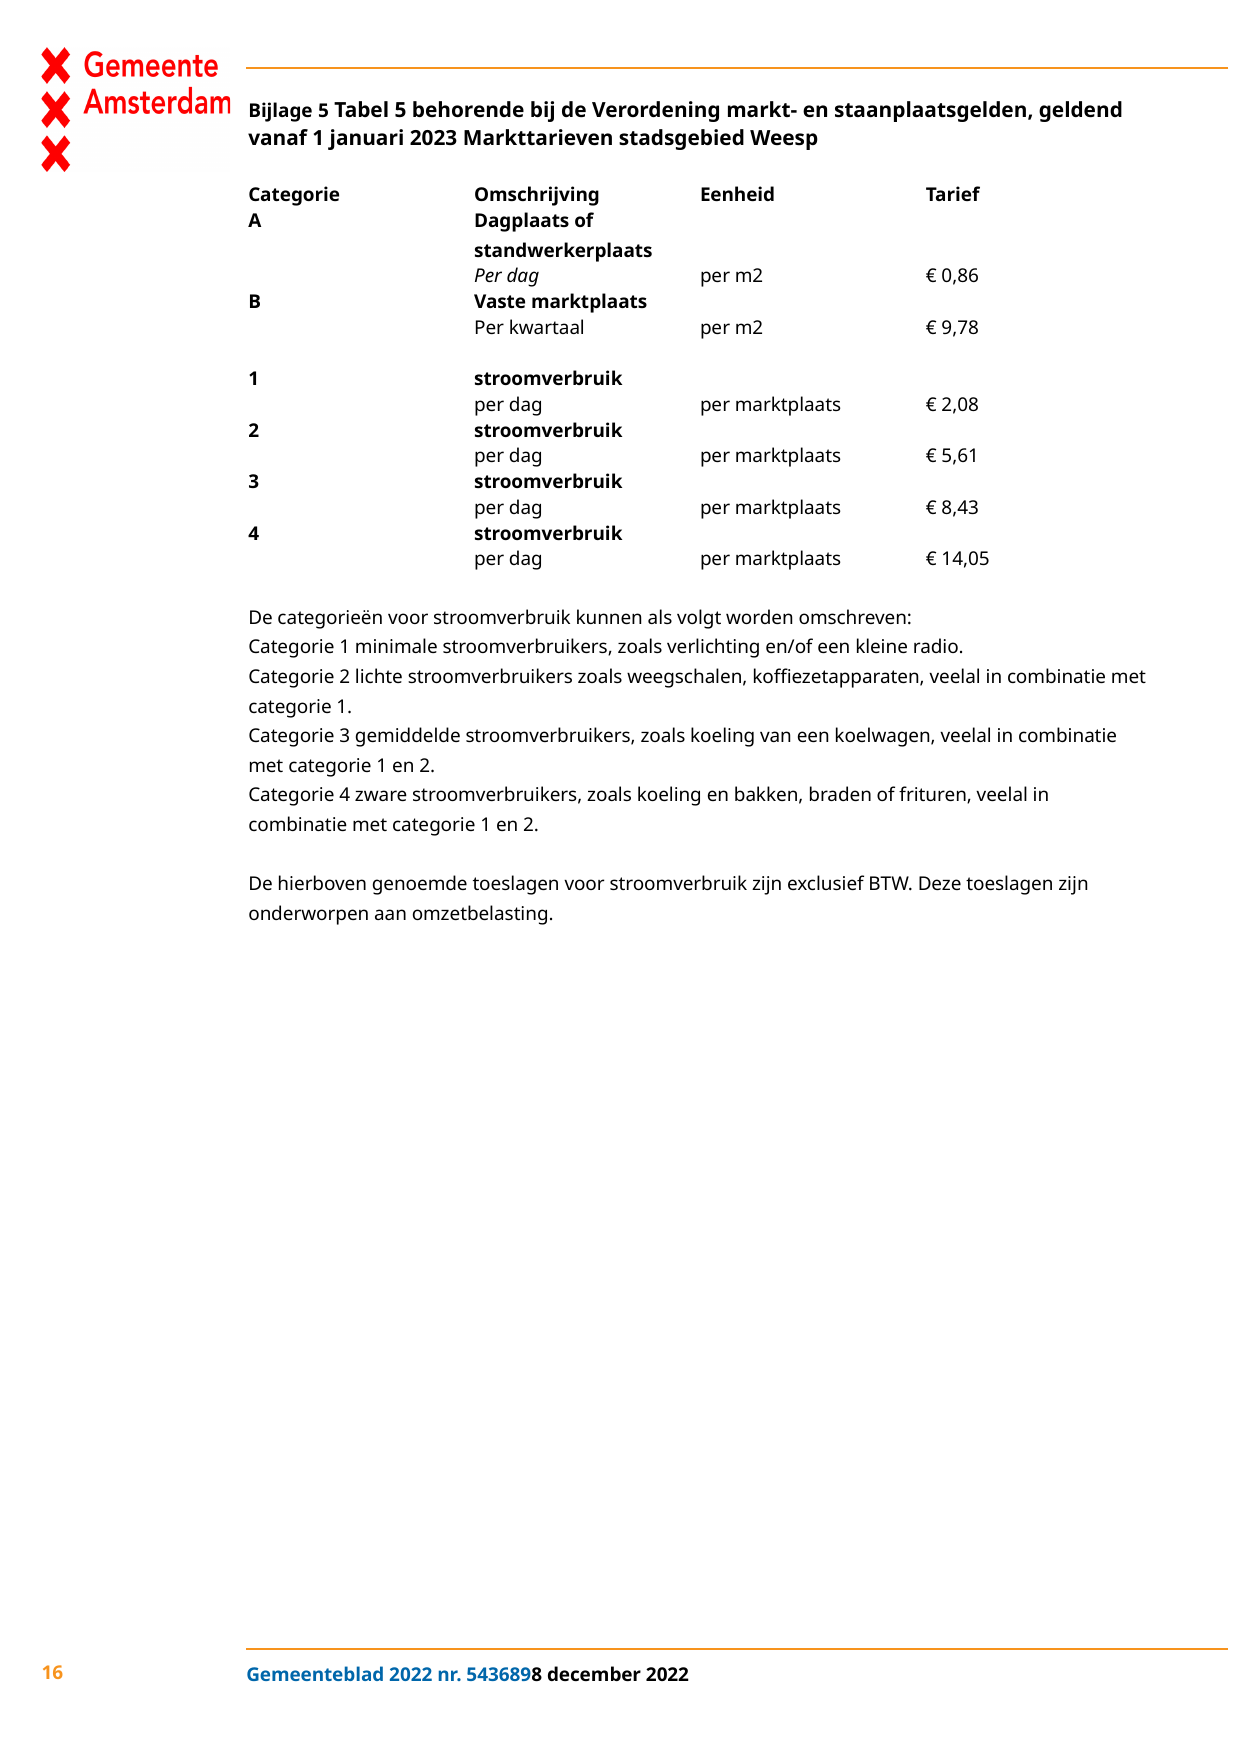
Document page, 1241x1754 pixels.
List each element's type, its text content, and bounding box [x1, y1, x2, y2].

table_cell per dag [474, 443, 700, 468]
table_cell € 9,78 [926, 314, 1152, 340]
table_cell [248, 340, 474, 365]
table_cell € 14,05 [926, 546, 1152, 571]
table_cell [700, 207, 926, 262]
table_cell per dag [474, 391, 700, 417]
text Categorie 2 lichte stroomverbruikers zoals weegschalen, koffiezetapparaten, veelal in combinatie met categorie 1. [248, 663, 1152, 718]
table_cell € 5,61 [926, 443, 1152, 468]
table_cell B [248, 288, 474, 314]
table_cell Dagplaats of standwerkerplaats [474, 207, 700, 262]
table_cell [926, 520, 1152, 546]
table_cell Per dag [474, 263, 700, 288]
table_cell [700, 365, 926, 391]
table_cell € 2,08 [926, 391, 1152, 417]
table_cell per marktplaats [700, 391, 926, 417]
text Categorie 3 gemiddelde stroomverbruikers, zoals koeling van een koelwagen, veelal in combinatie met categorie 1 en 2. [248, 722, 1152, 778]
table_cell [248, 391, 474, 417]
table_cell 1 [248, 365, 474, 391]
text Categorie 4 zware stroomverbruikers, zoals koeling en bakken, braden of frituren, veelal in combinatie met categorie 1 en 2. [248, 782, 1152, 837]
table_cell [248, 494, 474, 520]
table_header Categorie [248, 181, 474, 207]
table_cell [926, 340, 1152, 365]
table_cell per m2 [700, 314, 926, 340]
table_cell per dag [474, 546, 700, 571]
picture [41, 47, 231, 172]
table_cell [700, 288, 926, 314]
table_cell Per kwartaal [474, 314, 700, 340]
text De hierboven genoemde toeslagen voor stroomverbruik zijn exclusief BTW. Deze toeslagen zijn onderworpen aan omzetbelasting. [248, 870, 1152, 926]
table_cell [248, 546, 474, 571]
table_cell [926, 207, 1152, 262]
table_cell per marktplaats [700, 443, 926, 468]
text Bijlage 5 Tabel 5 behorende bij de Verordening markt- en staanplaatsgelden, geldend vanaf 1 januari 2023 Markttarieven stadsgebied Weesp [248, 95, 1152, 152]
table_cell € 8,43 [926, 494, 1152, 520]
table_cell [474, 340, 700, 365]
table_cell € 0,86 [926, 263, 1152, 288]
table_cell [248, 443, 474, 468]
table_cell [700, 417, 926, 443]
table_cell A [248, 207, 474, 262]
table_header Omschrijving [474, 181, 700, 207]
table_cell stroomverbruik [474, 417, 700, 443]
table_cell stroomverbruik [474, 468, 700, 494]
table_cell [248, 263, 474, 288]
table_cell stroomverbruik [474, 365, 700, 391]
table_cell per m2 [700, 263, 926, 288]
table_cell per marktplaats [700, 546, 926, 571]
table_cell [700, 468, 926, 494]
table_cell Vaste marktplaats [474, 288, 700, 314]
table_cell [248, 314, 474, 340]
text Categorie 1 minimale stroomverbruikers, zoals verlichting en/of een kleine radio. [248, 634, 1152, 659]
table_cell 4 [248, 520, 474, 546]
table_cell [926, 365, 1152, 391]
table_cell [700, 520, 926, 546]
table_cell per dag [474, 494, 700, 520]
table_cell [926, 468, 1152, 494]
table_header Eenheid [700, 181, 926, 207]
table_cell [700, 340, 926, 365]
text De categorieën voor stroomverbruik kunnen als volgt worden omschreven: [248, 604, 1152, 630]
table_cell stroomverbruik [474, 520, 700, 546]
table_cell [926, 288, 1152, 314]
table_cell [926, 417, 1152, 443]
table_cell 2 [248, 417, 474, 443]
table_header Tarief [926, 181, 1152, 207]
table_cell 3 [248, 468, 474, 494]
table_cell per marktplaats [700, 494, 926, 520]
